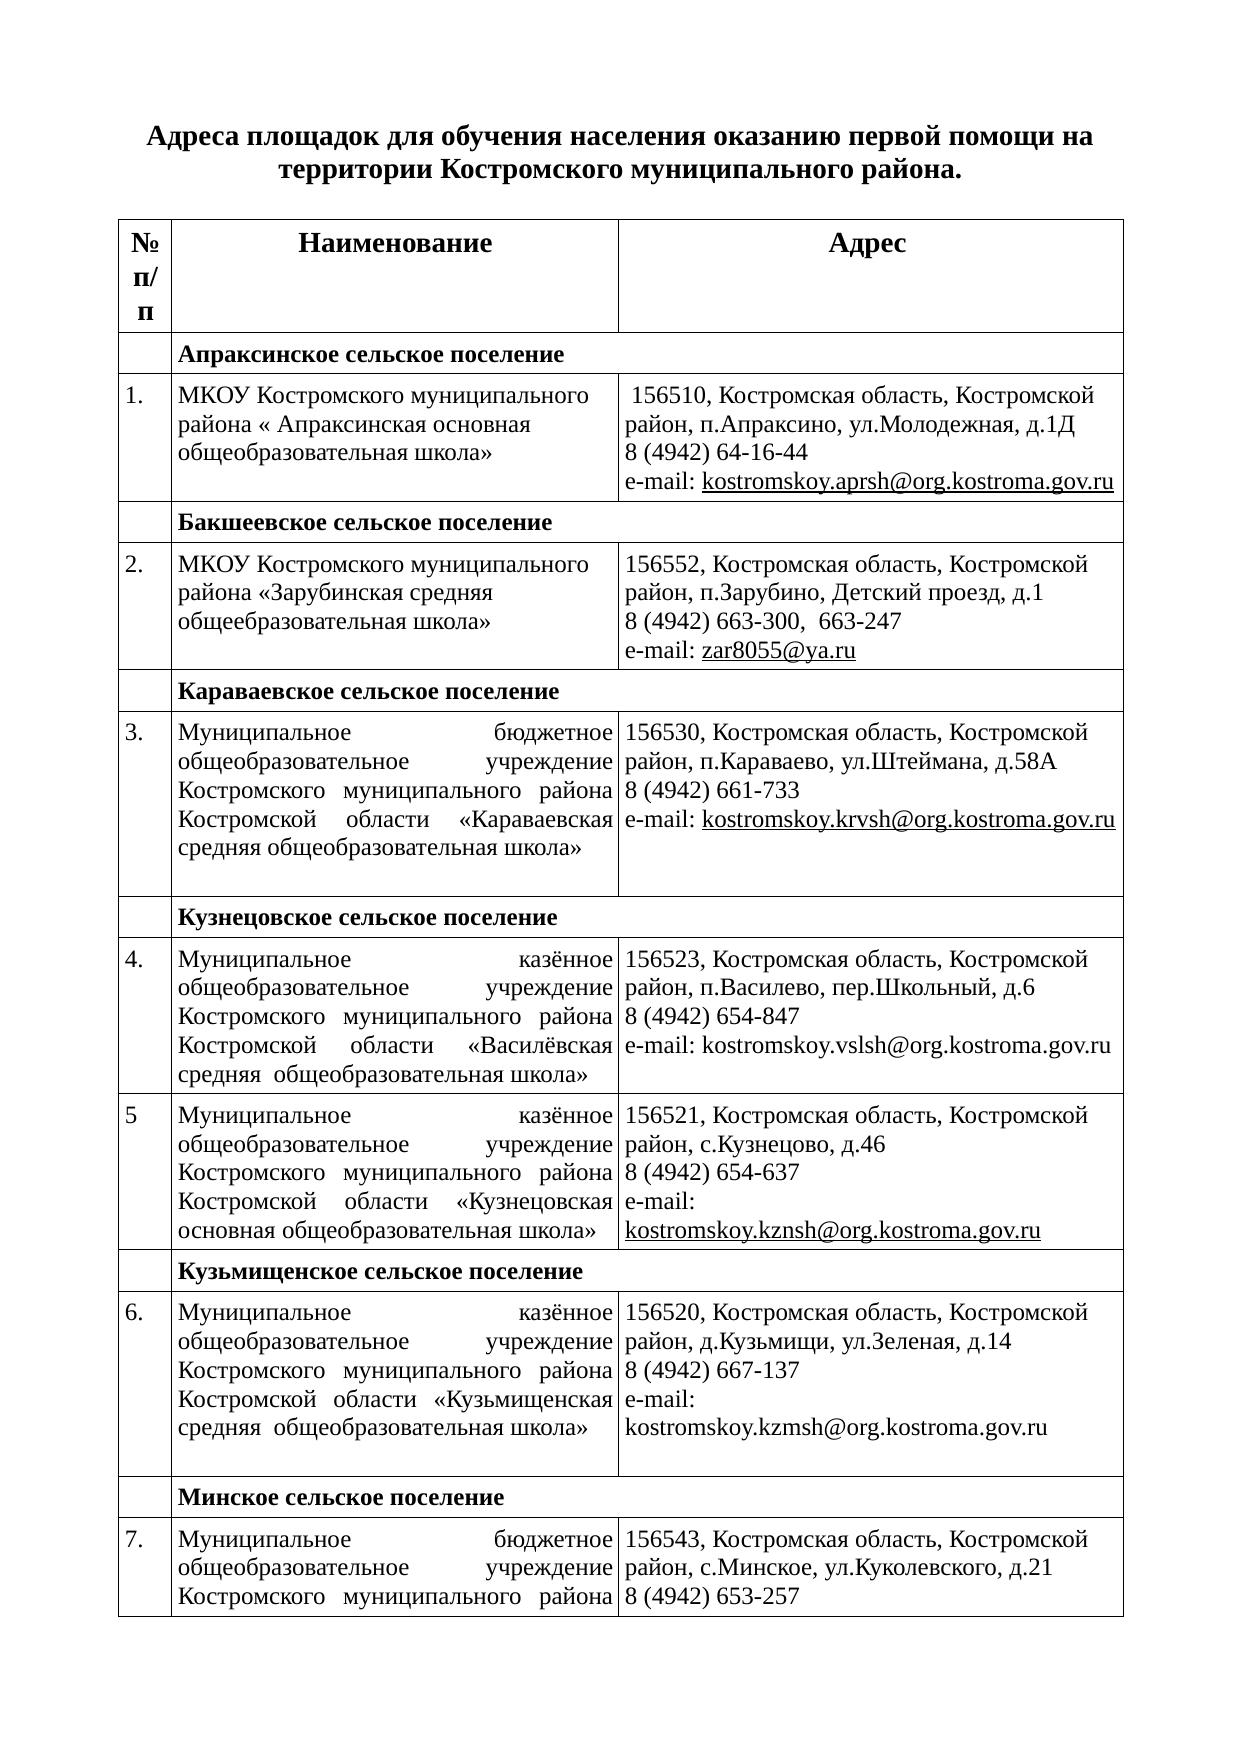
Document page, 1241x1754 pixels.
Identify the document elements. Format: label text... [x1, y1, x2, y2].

table_cell Муниципальное казённое общеобразовательное учреждение Костромского муниципального района Костромской области «Кузнецовская основная общеобразовательная школа» [172, 1094, 618, 1249]
table_cell Кузнецовское сельское поселение [172, 897, 1123, 937]
table_cell Кузьмищенское сельское поселение [172, 1250, 1123, 1291]
table_cell [119, 1477, 171, 1517]
table_cell [119, 1250, 171, 1291]
table_cell МКОУ Костромского муниципального района «Зарубинская средняя общеебразовательная школа» [172, 543, 618, 669]
table_cell [119, 670, 171, 711]
table_cell 156520, Костромская область, Костромской район, д.Кузьмищи, ул.Зеленая, д.14 8 (4942) 667-137 e-mail: kostromskoy.kzmsh@org.kostroma.gov.ru [619, 1292, 1123, 1476]
table_cell Муниципальное бюджетное общеобразовательное учреждение Костромского муниципального района Костромской области «Караваевская средняя общеобразовательная школа» [172, 712, 618, 896]
table_cell 3. [119, 712, 171, 896]
table_cell 4. [119, 938, 171, 1093]
table_cell [119, 502, 171, 542]
table_cell 156510, Костромская область, Костромской район, п.Апраксино, ул.Молодежная, д.1Д 8 (4942) 64-16-44 e-mail: kostromskoy.aprsh@org.kostroma.gov.ru [619, 374, 1123, 501]
table_cell 6. [119, 1292, 171, 1476]
table_cell Муниципальное бюджетное общеобразовательное учреждение Костромского муниципального района [172, 1518, 618, 1616]
table_cell 5 [119, 1094, 171, 1249]
text Адреса площадок для обучения населения оказанию первой помощи на территории Костромского муниципального района. [118, 118, 1122, 185]
table_cell 156523, Костромская область, Костромской район, п.Василево, пер.Школьный, д.6 8 (4942) 654-847 e-mail: kostromskoy.vslsh@org.kostroma.gov.ru [619, 938, 1123, 1093]
table_cell [119, 333, 171, 373]
table_cell 2. [119, 543, 171, 669]
table_cell 7. [119, 1518, 171, 1616]
table_cell 156530, Костромская область, Костромской район, п.Караваево, ул.Штеймана, д.58А 8 (4942) 661-733 e-mail: kostromskoy.krvsh@org.kostroma.gov.ru [619, 712, 1123, 896]
table_header № п/п [119, 220, 171, 332]
table_header Наименование [172, 220, 618, 332]
table_cell Муниципальное казённое общеобразовательное учреждение Костромского муниципального района Костромской области «Кузьмищенская средняя общеобразовательная школа» [172, 1292, 618, 1476]
table_header Адрес [619, 220, 1123, 332]
table_cell 156543, Костромская область, Костромской район, с.Минское, ул.Куколевского, д.21 8 (4942) 653-257 [619, 1518, 1123, 1616]
table_cell Муниципальное казённое общеобразовательное учреждение Костромского муниципального района Костромской области «Василёвская средняя общеобразовательная школа» [172, 938, 618, 1093]
table_cell 156552, Костромская область, Костромской район, п.Зарубино, Детский проезд, д.1 8 (4942) 663-300, 663-247 e-mail: zar8055@ya.ru [619, 543, 1123, 669]
table_cell 156521, Костромская область, Костромской район, с.Кузнецово, д.46 8 (4942) 654-637 e-mail: kostromskoy.kznsh@org.kostroma.gov.ru [619, 1094, 1123, 1249]
table_cell МКОУ Костромского муниципального района « Апраксинская основная общеобразовательная школа» [172, 374, 618, 501]
table_cell Минское сельское поселение [172, 1477, 1123, 1517]
table_cell Караваевское сельское поселение [172, 670, 1123, 711]
table_cell 1. [119, 374, 171, 501]
table_cell Бакшеевское сельское поселение [172, 502, 1123, 542]
table_cell [119, 897, 171, 937]
table_cell Апраксинское сельское поселение [172, 333, 1123, 373]
